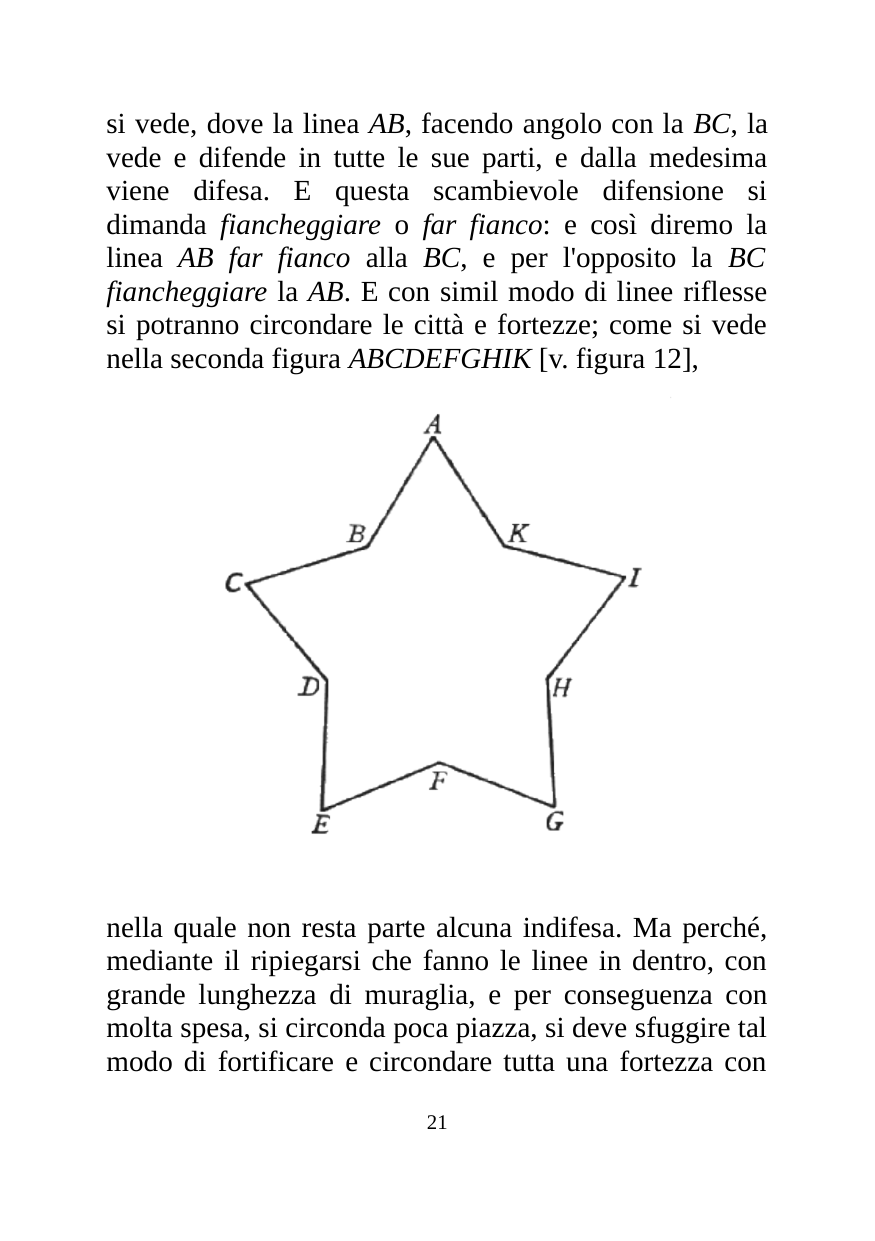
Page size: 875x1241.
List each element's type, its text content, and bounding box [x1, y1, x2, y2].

text nella quale non resta parte alcuna indifesa. Ma perché, mediante il ripiegarsi che fanno le linee in dentro, con grande lunghezza di muraglia, e per conseguenza con molta spesa, si circonda poca piazza, si deve sfuggire tal modo di fortificare e circondare tutta una fortezza con [106, 910, 768, 1077]
text si vede, dove la linea AB, facendo angolo con la BC, la vede e difende in tutte le sue parti, e dalla medesima viene difesa. E questa scambievole difensione si dimanda fiancheggiare o far fianco: e così diremo la linea AB far fianco alla BC, e per l'opposito la BC fiancheggiare la AB. E con simil modo di linee riflesse si potranno circondare le città e fortezze; come si vede nella seconda figura ABCDEFGHIK [v. figura 12], [106, 106, 768, 374]
picture [202, 387, 672, 864]
